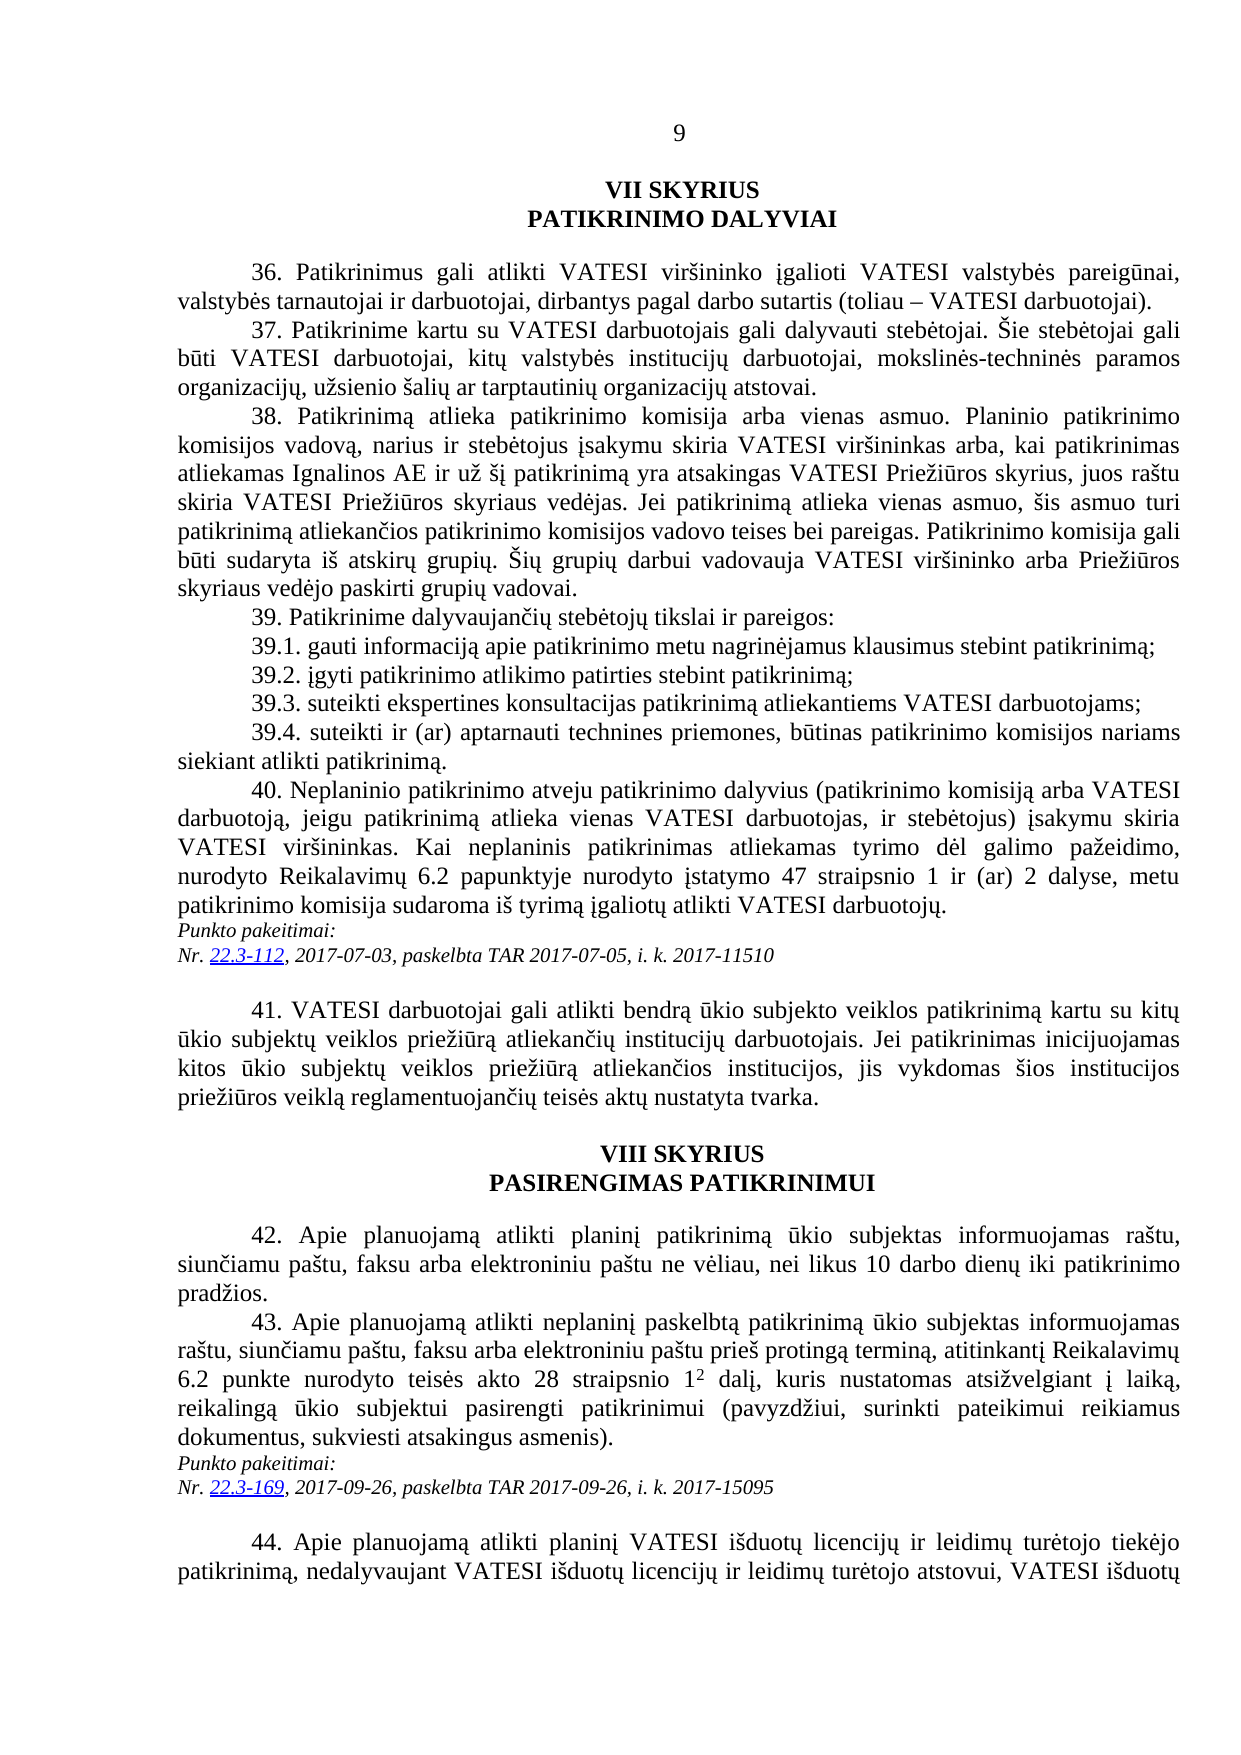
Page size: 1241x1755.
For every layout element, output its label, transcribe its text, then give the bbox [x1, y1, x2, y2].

text Punkto pakeitimai: [177, 1451, 1181, 1475]
text 39.1. gauti informaciją apie patikrinimo metu nagrinėjamus klausimus stebint patikrinimą; [177, 631, 1181, 660]
text 39.2. įgyti patikrinimo atlikimo patirties stebint patikrinimą; [177, 660, 1181, 688]
text Nr. 22.3-112, 2017-07-03, paskelbta TAR 2017-07-05, i. k. 2017-11510 [177, 942, 1181, 967]
text Punkto pakeitimai: [177, 918, 1181, 942]
text Nr. 22.3-169, 2017-09-26, paskelbta TAR 2017-09-26, i. k. 2017-15095 [177, 1475, 1181, 1499]
text 40. Neplaninio patikrinimo atveju patikrinimo dalyvius (patikrinimo komisiją arba VATESI darbuotoją, jeigu patikrinimą atlieka vienas VATESI darbuotojas, ir stebėtojus) įsakymu skiria VATESI viršininkas. Kai neplaninis patikrinimas atliekamas tyrimo dėl galimo pažeidimo, nurodyto Reikalavimų 6.2 papunktyje nurodyto įstatymo 47 straipsnio 1 ir (ar) 2 dalyse, metu patikrinimo komisija sudaroma iš tyrimą įgaliotų atlikti VATESI darbuotojų. [177, 775, 1181, 918]
text 39.4. suteikti ir (ar) aptarnauti technines priemones, būtinas patikrinimo komisijos nariams siekiant atlikti patikrinimą. [177, 717, 1181, 775]
text 37. Patikrinime kartu su VATESI darbuotojais gali dalyvauti stebėtojai. Šie stebėtojai gali būti VATESI darbuotojai, kitų valstybės institucijų darbuotojai, mokslinės-techninės paramos organizacijų, užsienio šalių ar tarptautinių organizacijų atstovai. [177, 315, 1181, 401]
text 41. VATESI darbuotojai gali atlikti bendrą ūkio subjekto veiklos patikrinimą kartu su kitų ūkio subjektų veiklos priežiūrą atliekančių institucijų darbuotojais. Jei patikrinimas inicijuojamas kitos ūkio subjektų veiklos priežiūrą atliekančios institucijos, jis vykdomas šios institucijos priežiūros veiklą reglamentuojančių teisės aktų nustatyta tvarka. [177, 995, 1181, 1110]
text 44. Apie planuojamą atlikti planinį VATESI išduotų licencijų ir leidimų turėtojo tiekėjo patikrinimą, nedalyvaujant VATESI išduotų licencijų ir leidimų turėtojo atstovui, VATESI išduotų [177, 1527, 1181, 1585]
text VII SKYRIUS [177, 176, 1187, 204]
text 39.3. suteikti ekspertines konsultacijas patikrinimą atliekantiems VATESI darbuotojams; [177, 688, 1181, 717]
text PASIRENGIMAS PATIKRINIMUI [177, 1168, 1187, 1197]
text 42. Apie planuojamą atlikti planinį patikrinimą ūkio subjektas informuojamas raštu, siunčiamu paštu, faksu arba elektroniniu paštu ne vėliau, nei likus 10 darbo dienų iki patikrinimo pradžios. [177, 1221, 1181, 1307]
text 38. Patikrinimą atlieka patikrinimo komisija arba vienas asmuo. Planinio patikrinimo komisijos vadovą, narius ir stebėtojus įsakymu skiria VATESI viršininkas arba, kai patikrinimas atliekamas Ignalinos AE ir už šį patikrinimą yra atsakingas VATESI Priežiūros skyrius, juos raštu skiria VATESI Priežiūros skyriaus vedėjas. Jei patikrinimą atlieka vienas asmuo, šis asmuo turi patikrinimą atliekančios patikrinimo komisijos vadovo teises bei pareigas. Patikrinimo komisija gali būti sudaryta iš atskirų grupių. Šių grupių darbui vadovauja VATESI viršininko arba Priežiūros skyriaus vedėjo paskirti grupių vadovai. [177, 401, 1181, 602]
text VIII SKYRIUS [177, 1139, 1187, 1168]
text PATIKRINIMO DALYVIAI [177, 204, 1187, 233]
text 39. Patikrinime dalyvaujančių stebėtojų tikslai ir pareigos: [177, 602, 1181, 631]
text 43. Apie planuojamą atlikti neplaninį paskelbtą patikrinimą ūkio subjektas informuojamas raštu, siunčiamu paštu, faksu arba elektroniniu paštu prieš protingą terminą, atitinkantį Reikalavimų 6.2 punkte nurodyto teisės akto 28 straipsnio 12 dalį, kuris nustatomas atsižvelgiant į laiką, reikalingą ūkio subjektui pasirengti patikrinimui (pavyzdžiui, surinkti pateikimui reikiamus dokumentus, sukviesti atsakingus asmenis). [177, 1307, 1181, 1451]
text 36. Patikrinimus gali atlikti VATESI viršininko įgalioti VATESI valstybės pareigūnai, valstybės tarnautojai ir darbuotojai, dirbantys pagal darbo sutartis (toliau – VATESI darbuotojai). [177, 257, 1181, 315]
